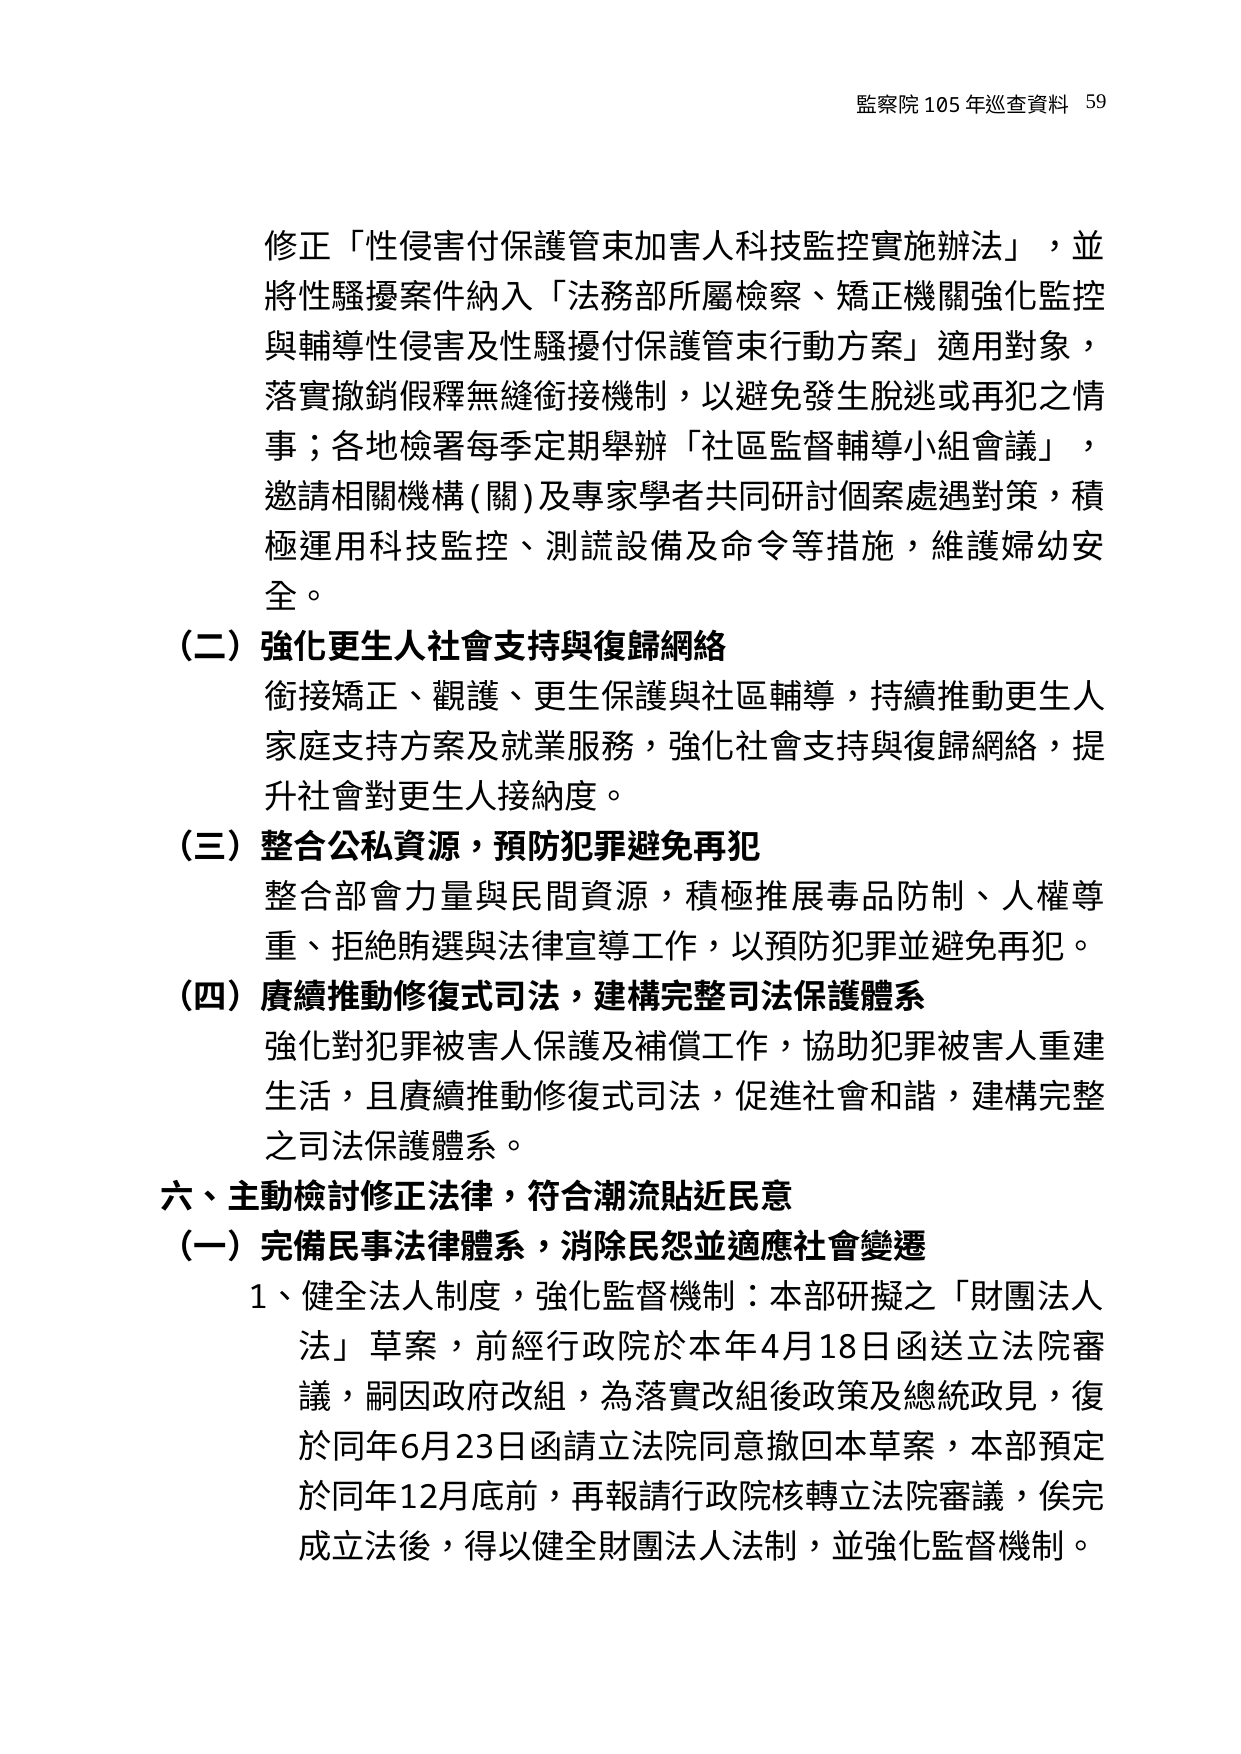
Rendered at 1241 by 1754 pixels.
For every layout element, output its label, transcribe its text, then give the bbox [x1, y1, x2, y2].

text （三）整合公私資源，預防犯罪避免再犯 [160, 819, 1106, 869]
text （二）強化更生人社會支持與復歸網絡 [160, 619, 1106, 669]
text 銜接矯正、觀護、更生保護與社區輔導，持續推動更生人家庭支持方案及就業服務，強化社會支持與復歸網絡，提升社會對更生人接納度。 [264, 669, 1106, 819]
text 六、主動檢討修正法律，符合潮流貼近民意 [160, 1169, 1106, 1219]
text 修正「性侵害付保護管束加害人科技監控實施辦法」，並將性騷擾案件納入「法務部所屬檢察、矯正機關強化監控與輔導性侵害及性騷擾付保護管束行動方案」適用對象，落實撤銷假釋無縫銜接機制，以避免發生脫逃或再犯之情事；各地檢署每季定期舉辦「社區監督輔導小組會議」，邀請相關機構(關)及專家學者共同研討個案處遇對策，積極運用科技監控、測謊設備及命令等措施，維護婦幼安全。 [264, 219, 1106, 619]
text （四）賡續推動修復式司法，建構完整司法保護體系 [160, 969, 1106, 1019]
text 1、健全法人制度，強化監督機制：本部研擬之「財團法人法」草案，前經行政院於本年4月18日函送立法院審議，嗣因政府改組，為落實改組後政策及總統政見，復於同年6月23日函請立法院同意撤回本草案，本部預定於同年12月底前，再報請行政院核轉立法院審議，俟完成立法後，得以健全財團法人法制，並強化監督機制。 [248, 1269, 1106, 1569]
text （一）完備民事法律體系，消除民怨並適應社會變遷 [160, 1219, 1106, 1269]
text 強化對犯罪被害人保護及補償工作，協助犯罪被害人重建生活，且賡續推動修復式司法，促進社會和諧，建構完整之司法保護體系。 [264, 1019, 1106, 1169]
text 整合部會力量與民間資源，積極推展毒品防制、人權尊重、拒絶賄選與法律宣導工作，以預防犯罪並避免再犯。 [264, 869, 1106, 969]
